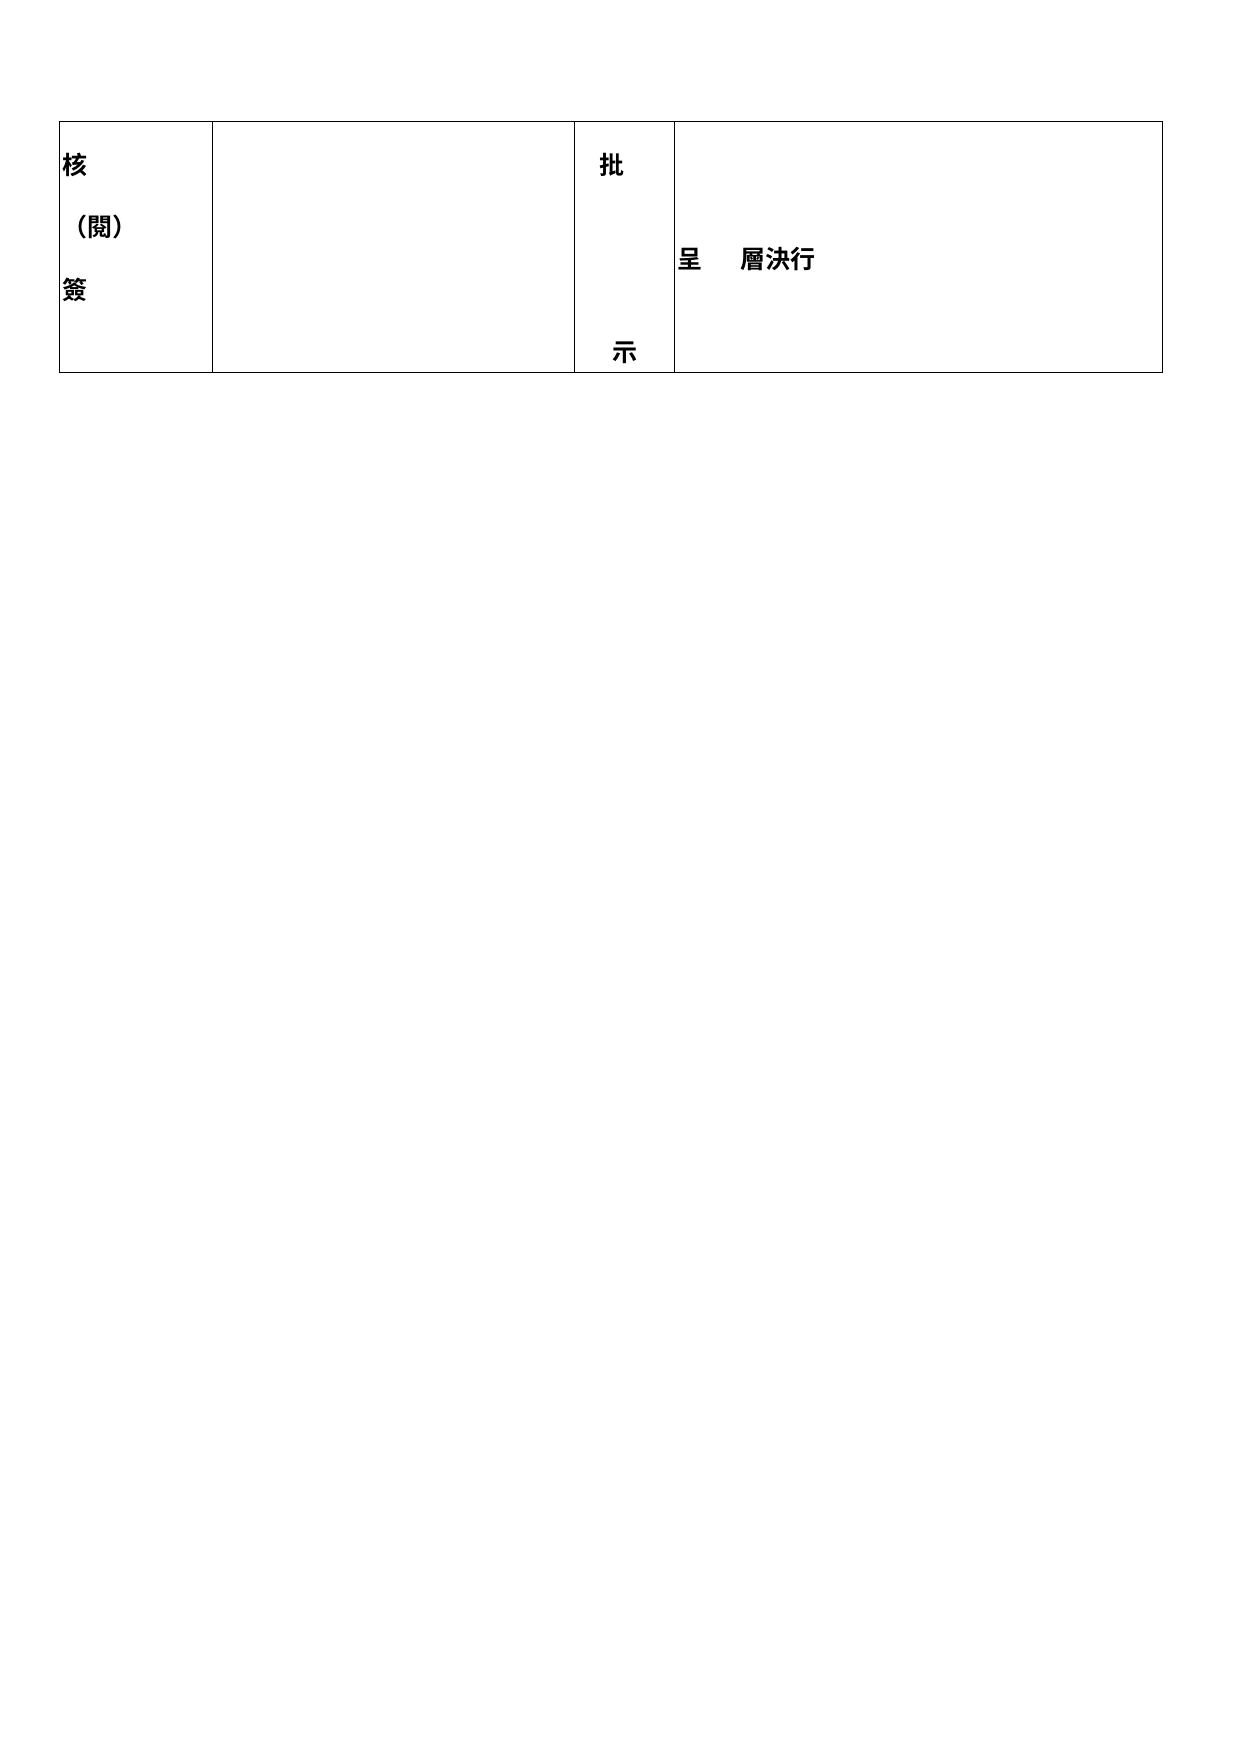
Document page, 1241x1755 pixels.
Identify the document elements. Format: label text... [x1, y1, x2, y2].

table_cell [213, 122, 574, 372]
table_cell 核 （閱） 簽 [60, 122, 212, 372]
table_cell 呈 層決行 [675, 122, 1162, 372]
table_cell 批 示 [575, 122, 674, 372]
